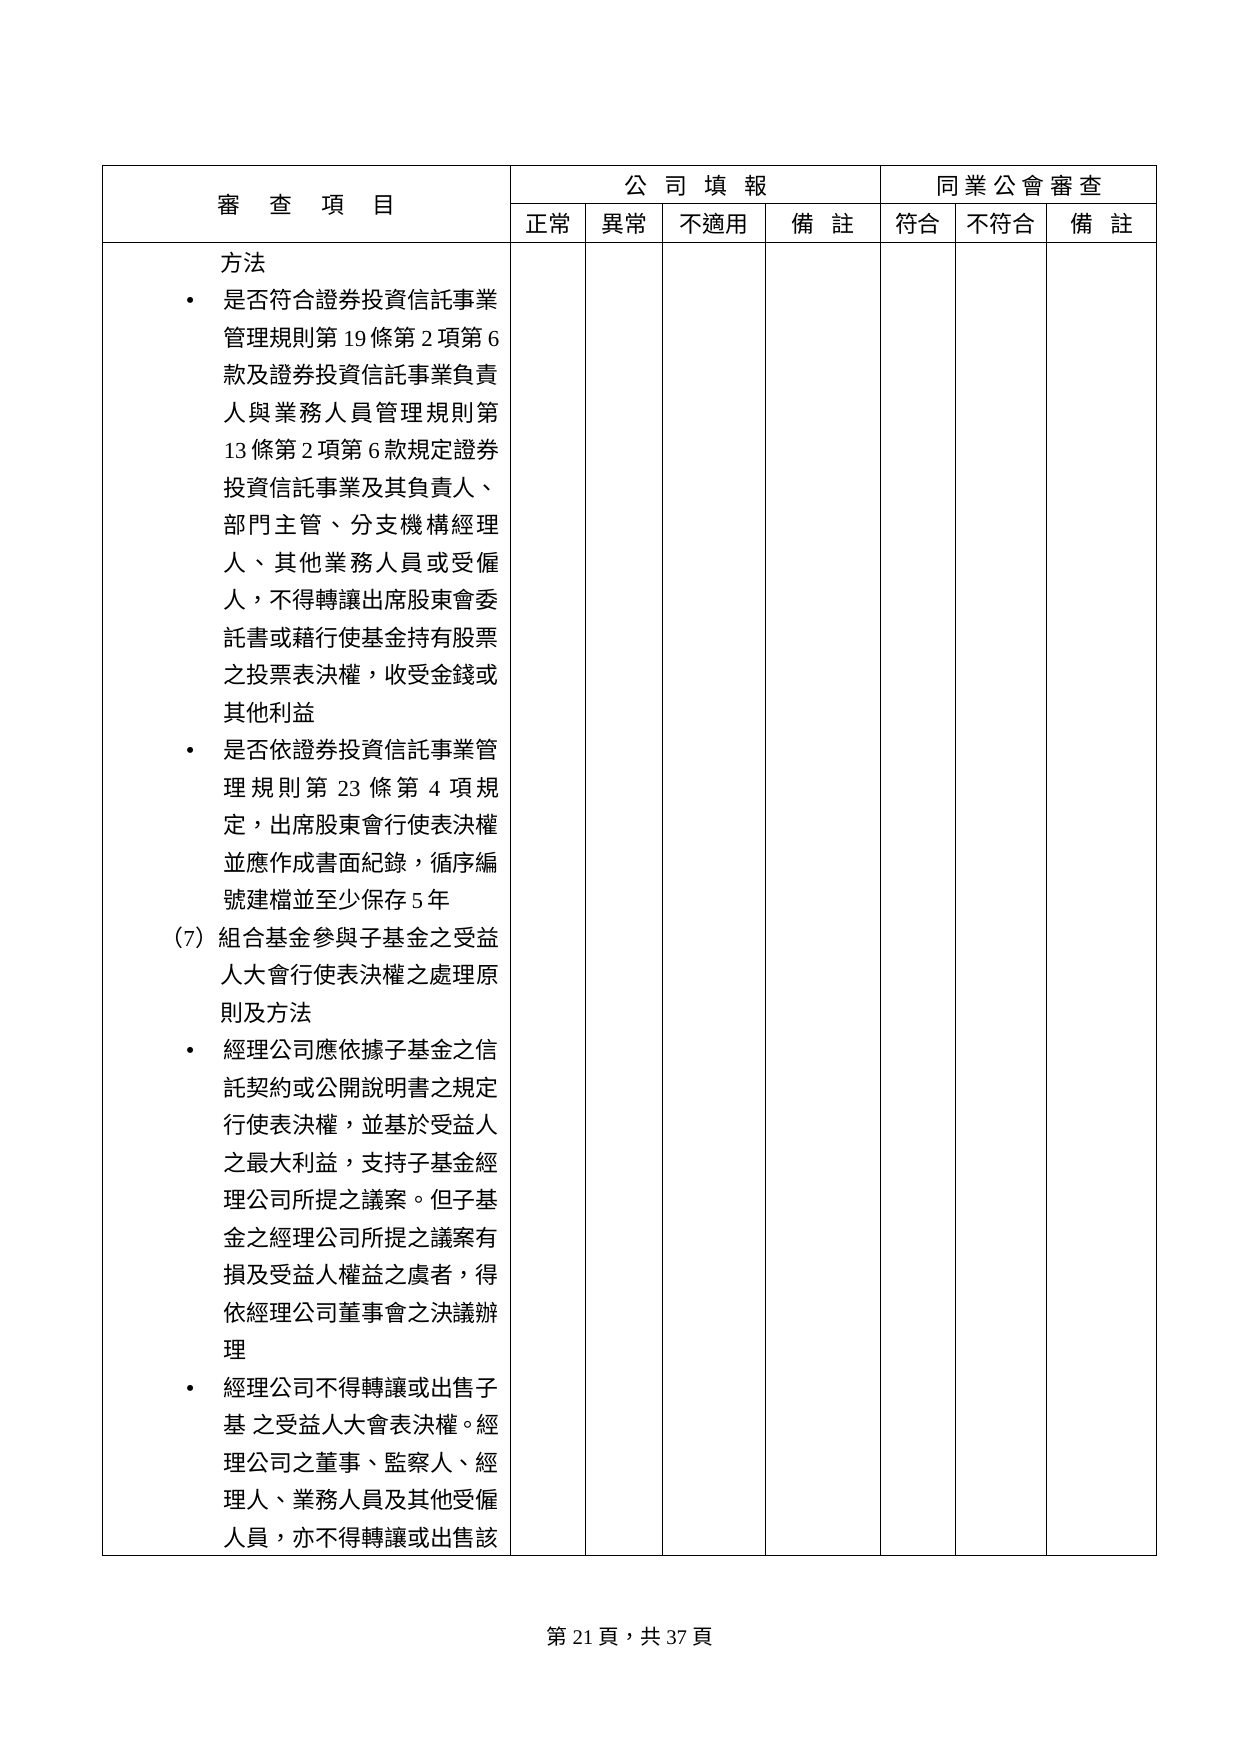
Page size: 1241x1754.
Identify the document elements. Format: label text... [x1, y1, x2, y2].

table_cell [586, 243, 662, 1555]
table_cell 異常 [586, 204, 662, 242]
table_cell 【公開說明書】 ※下列資料應符合金管會規定之格式 是否依證券投資信託事業募集證券投資信託基金公開說明書應行記載事項準則規定，於所編製公開說明書封面註明係申請（報）用之稿本 是否依證券投資信託事業募集證券投資信託基金公開說明書應行記載事項準則規定，記載下列事項： （一）編製目錄及頁次 （二）封面依序刊印事項： 1.基金名稱（保本型基金應用括弧以不同顏色顯著字體標明保本比率及基金之類型(保證型或保護型)） 2.基金種類（股票型、債券型、平衡型、保本型、組合型、指數型、指數股票型（Exchange Traded Fund；ETF）、貨幣市場基金、傘型或其他經金融監督管理委員會（以下簡稱金管會）核定者 3.基本投資方針 4.基金型態（開放式或封閉式） 5.基金投資國外地區者，註明「投資國外」 6.基金以外幣計價者，註明本基金以______幣計價 7.本次核准發行總面額 8.本次核准發行受益權單位數 9.保本型基金為保證型者，保證機構之名稱 10.證券投資信託事業之名稱 11.以顯著方式刊印下列文字： （1）「本基金經金融監督管理委員會核准或同意生效，惟不表示本基金絕無風險。本證券投資信託事業以往之經理績效不保證本基金之最低投資收益；本證券投資信託事業除盡善良管理人之注意義務外，不負責本基金之盈虧，亦不保證最低之收益」 （2）保本型基金為保證型者，應刊印「本基金經金融監督管理委員會核准或同意生效，惟不表示本基金絕無風險。投資人持有本基金至到期日時，始可享有_____%的本金保證。投資人於到期日前買回者或有本基金信託契約第__條第一款至第六款應終止之情事者，不在保證範圍，投資人應承擔整個投資期間之相關費用，並依當時淨值計算買回價格。投資人應了解到期日前本基金之淨值可能因市場因素而波動。投資人在進行交易前，應確定已充分瞭解本基金之風險與特性。」等文字。 （3）保本型基金為保護型者，應刊印「本基金無提供保證機構保證之機制，係透過投資工具達成保護本金之功能。本基金經金融監督管理委員會核准或同意生效，惟不表示本基金絕無風險。投資人持有本基金至到期日時，始可享有_____%的本金保護。投資人於到期日前買回者或有本基金信託契約第___條應提前終止之情事者，不在保護範圍，投資人應承擔整個投資期間之相關費用，並依當時淨值計算買回價格。投資人應了解到期日前本基金之淨值可能因市場因素而波動，因保護並非保證，投資標的之發行人違約或發生信用風險等因素，將無法達到本金保護之效果，投資人在進行交易前，應確定已充分瞭解本基金之風險與特性。」等文字，後段文字並應以加大粗黑字體或不同顏色等特別顯著方式刊印。 （4）高收益債券基金應以不同顏色顯著字體方式，載明適合之投資人屬性，並刊印「投資人投資高收益債券基金不宜占其投資組合過高之比重」，及「本基金經金融監督管理委員會核准，惟不表示絕無風險。由於高收益債券之信用評等未達投資等級或未經信用評等，且對利率變動的敏感度甚高，故本基金可能會因利率上升、市場流動性下降，或債券發行機構違約不支付本金、利息或破產而蒙受虧損。本基金不適合無法承擔相關風險之投資人。基金經理公司以往之經理績效不保證基金之最低投資收益；基金經理公司除盡善良管理人之注意義務外，不負責本基金之盈虧，亦不保證最低之收益，投資人申購前應詳閱基金公開說明書。」等文字。 （5）有關本基金運用限制及投資風險之揭露請詳見第__頁至第__頁 （6）固定收益基金應以粗體字警示投資人投資基金應注意之風險，並應補充包含債券發行人違約之信用風險 （7）本公開說明書之內容如有虛偽或隱匿之情事者，應由本證券投資信託事業與負責人及其他曾在公開說明書上簽章者依法負責 （8）查詢本公開說明書之網址，包括本會指定之資訊申報網站之網址及公司揭露公開說明書相關資料之網址 （※公開資訊觀測站網址應為 http://newmops.tse.com.tw） （9）信託業兼營證券投資信託業務經本會核准得自行保管基金資產者，應標明自行保管及設有信託監察人之字句 12.刊印日期 （三）封裡依序刊印下列事項： 1.證券投資信託事業總公司之名稱、地址、網址及電話，發言人之姓名、職稱、聯絡電話及電子郵件信箱 2.基金保管機構之名稱、地址、網址及電話。（信託業兼營證券投資信託業務經本會核准得自行保管基金資產者，載明信託監察人之姓名或名稱、地址、網址或電子郵件信箱及電話） 3.受託管理機構之名稱、地址、網址及電話 4.國外投資顧問公司之名稱地址網址及電話 5.國外受託保管機構之名稱、地址、網址及電話 6.基金經保證機構保證者，保證機構之名稱、地址、網址及電話 7.受益憑證簽證機構之名稱、地址、網址及電話 8.受益憑證事務代理機構之名稱、地址、網址及電話 9.基金之財務報告簽證會計師姓名、事務所名稱、地址、網址及電話 10.證券投資信託事業或基金經信用評等機構評等者，信用評等機構之名稱、地址、網址及電話 11.公開說明書之陳列處所、分送方式及索取之方法 （四）封底應刊印事項： 證券投資信託事業及其負責人簽章或蓋章 （五）基金概況應刊印事項： 1.基金簡介 （1）發行總面額 （2）受益權單位總數 （3）每受益權單位面額 （4）得否追加發行 （5）成立條件(有成立日期者，亦一併列明) （6）預定發行日期 （7）存續期間 （8）投資地區及標的 (保本型基金應列示投資固定收益商品及證券相關商品之預估投資比率、投資商品之發行者、交易對象及參與率等) （9）基本投資方針及範圍簡述 （10）投資策略及特色之重點摘述 （11）本基金適合之投資人屬性分析 （12）銷售開始日 （13）銷售方式 （14）銷售價格 （15）最低申購金額 （16）證券投資信託事業為防制洗錢而可能要求申購人提出之文件及拒絕申購之情況 （17）買回開始日（保本型基金敍明接受買回之方式及因應買回處分資產之程序） （18）買回費用 （19）買回價格 （20）短線交易之規範及處理 ※應包含短線交易之定義、買回費率、買回費用計算方式及短線交易案例說明等事項 （21）基金營業日之定義 （22）經理費（保本型基金之經理費率應以明顯字體列示） （23）保管費(信託業兼營證券投資信託業務經本會核准得自行保管基金資產者，其信託監察人之報酬) （24）基金經保證機構保證者，保證機構之業務性質、財務狀況、 信用評等、保證條件、範圍、保證費及保證契約主要內容；並以釋例說明保證機制及高於保證金額之潛在回報之計算方法 （25）是否分配收益 2.基金性質 （1）基金之設立及其依據 （2）證券投資信託契約關係 （3）追加募集基金者，應刊印該基金成立時及歷次追加發行之情形 3.證券投資信託事業之職責（概述） 4.基金保管機構之職責（概述） （信託業兼營證券投資信託業務經本會核准得自行保管基金資產者，應記載信託監察人之職責） 5.基金保證機構之職責(概述) 6.基金投資 （1）基金投資方針及範圍。 ※債券型基金者，應敘明其資產組合及持有固定收益證券部位之加權平均存續期間管理策略 （2）證券投資信託事業運用基金投資之決策過程、基金經理人之姓名、主要經(學)歷及權限。基金經理人同時管理其他基金者，應揭露所管理之其他基金名稱及所採取防止利益衝突之措施 ※基金經理人主要經歷應加註起迄時間 ※基金經理人管理1檔基金以上者，請詳述公司實際採行之防範措施 （3）證券投資信託事業運用基金，將基金之管理業務複委任第三人處理者，應敘明複委任業務情形及受託管理機構對受託管理業務之專業能力 （4）證券投資信託事業運用基金，委託國外投資顧問公司提供投資顧問服務，應敘明國外投資顧問公司提供基金顧問服務之專業能力 （5）基金運用之限制 ※有關各投資標的信用評等之規定，勿分散說明，集中陳述為宜。 （6）基金參與股票發行公司股東會行使表決權之處理原則及方法 是否符合證券投資信託事業管理規則第19條第2項第6款及證券投資信託事業負責人與業務人員管理規則第13條第2項第6款規定證券投資信託事業及其負責人、部門主管、分支機構經理人、其他業務人員或受僱人，不得轉讓出席股東會委託書或藉行使基金持有股票之投票表決權，收受金錢或其他利益 是否依證券投資信託事業管理規則第23條第4項規定，出席股東會行使表決權並應作成書面紀錄，循序編號建檔並至少保存5年 （7）組合基金參與子基金之受益人大會行使表決權之處理原則及方法 經理公司應依據子基金之信託契約或公開說明書之規定行使表決權，並基於受益人之最大利益，支持子基金經理公司所提之議案。但子基金之經理公司所提之議案有損及受益人權益之虞者，得依經理公司董事會之決議辦理 經理公司不得轉讓或出售子基 之受益人大會表決權。經理公司之董事、監察人、經理人、業務人員及其他受僱人員，亦不得轉讓或出售該表決權，收受金錢或其他利益 （8）基金投資國外地區者，應刊印下列事項： ※下列說明資料應更新至最新資料 主要投資地區（國）經濟環境簡要說明 經濟發展及各主要產業概況 外匯管理及資金匯出入規定 最近3年當地幣值對美元匯率之最高、最低數額及其變動情形 主要投資證券市場簡要說明下列資料 ※是否依證券投資信託事業募集證券投資信託基金公開說明書應行記載事項準則規定之格式填列 最近2年發行及交易市場概況 最近2年市場之週轉率及本益比 市場資訊揭露效率(包括時效性及充分性)之說明 證券之交易方式 投資國外證券化商品或新興產業者，應敘明該投資標的或產業最近2年國外市場概況 證券投資信託事業對基金之外匯收支從事避險交易者，應敘明其避險方法 基金投資國外地區者，證券投資信託事業應說明配合本基金出席所投資外國股票（或基金）發行公司股東會（受益人會議）之處理原則及方法 7.保本型基金： （1）相關投資連結標的之性質 （2）本基金之設定參數，含參與比率及投資期間，並註明實際參與率釐定之時間，以及通知受益人之方式 （3）保護型基金未設立保證機構，應載明本基金無提供保證機構保證之機制，係透過投資工具達成保護本金之功能。 （4）保護型基金應明定，因應受益人提前請求買回而處分資產及到期日時，達成保護本金之控管機制 8.指數型基金及指數股票型基金： （1）指數編製方式及經理公司追蹤、模擬或複製表現之操作方式，包含調整投資組合方式，以及基金投資於指數具代表性之成分證券樣本時，為使該樣本明確反映指數整體特色之抽樣及操作方式 （2）基金表現與標的指數表現之差異比較，其比較方式應載明其定義及計算公式 9.傘型基金： 各子基金之投資範圍、主要區隔及異同分析；其應記載事項之內容為各子基金所共通者，得標註各子基金皆同，免重複列示，其應記載事項之內容為各子基金不同者，應分別列示，並比較其差異 10.外幣計價基金： 敍明本基金計價、申購及買回之幣別，匯率適用時點及使用之匯率資訊取得來源 11.投資風險揭露要素事項： （1）類股過度集中之風險 （2）產業景氣循環之風險 （3）流動性風險 （4）外匯管制及匯率變動之風險 （5）投資地區政治、經濟變動之風險 （6）商品交易對手及保證機構之信用風險 （7）投資結構式商品之風險 （8）其他投資標的或特定投資策略之風險 （9）從事證券相關商品交易之風險 （10）出借所持有之有價證券或借入有價證券之相關風險 （11）其他投資風險 12.收益分配 （1）分配之項目 （2）分配之時間 （3）給付之方式 13.申購受益憑證 （1）申購程序、地點及截止時間 （2）申購價金之計算及給付方式 ※申購手續費之計算方式應詳細說明之 （3）受益憑證之交付 （4）證券投資信託事業不接受申購或基金不成立時之處理 14.買回受益憑證 （1）買回程序、地點及截止時間。 ※買回截止時間應載明「除能證明投資人係於截止時間前提出買回申請者，逾時申請應視為次一買回申請日之買回申請」 （2）買回價金之計算 ※訂定基金短線交易買回費率及收取買回費用之計算方式。短線交易規範應公平對待所有受益人。 （3）買回價金給付之時間及方式 （4）受益憑證之換發 （5）買回價金遲延給付之情形 ※應增列恢復計算基金之買回價格規定 （6）買回撤銷之情形 15.受益人之權利及負擔 （1）受益人應有之權利內容 （2）受益人應負擔費用之項目及其計算、給付方式 ※應包含短線交易費用之給付方式 （3）受益人應負擔租稅之項目及其計算、繳納方式 是否符合修正後財政部81.4.23財稅第811663751號函、財政部91.11.27台財稅字第0910455815號令及其他相關最新法令規定 （4）受益人會議 召集事由 召集程序 決議方式 16.基金之資訊揭露 （1）依法令及證券投資信託契約規定應揭露之資訊內容 是否符合證券投資信託契約規定 （2）資訊揭露之方式、公告及取得方法。 ※資訊揭露之公告，應依相關規定分別將接所有應公告之事項及選定之公告方式各別列示，以利投資人查詢 （3）證券投資信託事業申請募集指數型基金及指數股票型基金者，應記載投資人取得指數組成調整、基金與指數表現差異比較等最新基金資訊及其他重要資訊之途徑。 17.基金運用狀況 ※是否依證券投資信託事業募集證券投資信託基金公開說明書應行記載事項準則規定之格式填列 （1）投資情形（列示公開說明書刊印日前1個月月底基金資料） 淨資產總額之組成項目、金額及比率 投資單一股票金額占基金淨資產價值百分之一以上者，列示該股票之名稱、股數、每股市價、投資金額及投資比率 投資單一債券金額占基金淨資產價值百分之一以上者，列示該債券之名稱、投資金額及投資比率 組合型基金投資單一子基金金額佔基金淨資產價值百分之一以上者，列示該子基金名稱、經理公司、基金經理人、經理費費率、保管費費率、受益權單位數、每單位淨值、投資受益權單位數、投資比率及給付買回價金之期限 （2）投資績效 最近3年度每單位淨值走勢圖。 最近3年度各年度每受益權單位收益分配之金額。 公開說明書刊印日前1季止，本基金淨資產價值最近3個月、6個月、1年、3年、5年、10年及自基金成立日起算之累計報酬率。指數型基金及指數股票型基金另應載明基金表現與標的指數表現之差異比較 （3）最近2年度本基金之會計師 查核報告，資產負債報告書、投資明細表、收入與費用報告書、可分配收益表、資本帳戶變動表、附註及明細表。 （4）最近年度及公開說明書刊印日前1季止，基金委託證券商買賣有價證券總金額前5名之證券商名稱、支付該證券商手續費之金額。若證券商為該基金之受益人者，應一併揭露其持有基金之受益權單位數及比例 （5）基金接受信用評等機構評等者，應揭露信用評等機構對基金之評等報告 （6）其他應揭露事項 （六）證券投資信託契約主要內容應刊印事項： 1.基金名稱、證券投資信託事業名稱、基金保管機構名稱(信託業兼營證券投資信託業務經本會核准得自行保管基金資產者，其信託監察人之姓名或名稱）及基金存續期間 2.基金發行總面額及受益權單位總數 3.受益憑證之發行及簽證 4.受益憑證之申購 5.基金之成立與不成立 6.受益憑證之上市及終止上市 7.基金之資產 8.基金應負擔之費用 9.受益人之權利、義務與責任 10.證券投資信託事業之權利、義務與責任 11.基金保管機構之權利、義務與責任 (信託業兼營證券投資信託業務經本會核准得自行保管基金資產者，其信託監察人之權利、義務與責任) 12.運用基金投資證券之基本方針及範圍 13.收益分配 14.受益憑證之買回 15.基金淨資產價值及受益權單位淨資產價值之計算 16.證券投資信託事業之更換 17.基金保管機構之更換(信託業兼營證券投資信託業務經本會核准得自行保管基金資產者，其信託監察人之更換) 18.證券投資信託契約之終止 19.基金之清算 20.受益人名簿 21.受益人會議 22.通知及公告 23.證券投資信託契約之修訂 以顯著方式刊印下列文字：「依據證券投資信託及顧問法第20條及證券投資信託事業管理規則第21條第1項規定，證券投資信託事業應於其營業處所及其基金銷售機構營業處所，或以其他經主管機關指定之其他方式備置證券投資信託契約，以供投資人查閱；證券投資信託事業應依投資人之請求，提供證券投資信託契約副本，並得收取工本費新臺幣壹百元」 （七）證券投資信託事業概況應刊印事項： ※是否依證券投資信託事業募集證券投資信託基金公開說明書應行記載事項準則規定之格式填列 1.事業簡介 （1）設立日期 （2）最近3年股本形成經過 （3）營業項目 （4）沿革：最近5年度募集之基金、分公司及子公司之設立、董事監察人或主要股東股權之移轉或更換、經營權之改變及其他重要紀事 2.事業組織(列示公開說明書刊印日前1個月月底證券投資信託事業資料) （1）股權分散情形 股東結構(各類股東之組合比例) 主要股東名單(股權比例5%以上股東之名稱、持股數額及比率 （2）組織系統（證券投資信託事業之組織結構、各主要部門（於信託業為兼營證券投資信託業務部門）所營業務及員工人數) （3）總經理、副總經理及各單位主管（於信託業為兼營證券投資信託業務部門主管）之姓名、就任日期、持有證券投資信託事業之股份數額及比例、主要經(學)歷、目前兼任其他公司之職務。 （4）董事及監察人之姓名、選任日 期、任期、選任時及現在持有證券投資信託事業股份數額及比率、主要經(學)歷 3.利害關係公司揭露：列示公開說明書刊印日前1個月月底與證券投資信託事業有下列情事之公司： （1）與證券投資信託事業具有公司法第六章之一所定關係者 （2）證券投資信託事業董事、監察人或綜合持股達5%以上之股東 （3）前目人員或證券投資信託事業經理人與該公司董事、監察人、經理人或持有已發行股份10%以上股東為同1人或具有配偶關係者 4.營運情形 （1）列示刊印日前1個月月底，證券投資信託事業經理其他基金之名稱、成立日、受益權單位數、淨資產金額及每單位淨資產價值 （2）最近2年度證券投資信託事業之會計師查核報告、資產負債表、損益表及股東權益變動表 5.受處罰之情形（列示最近2年證券投資信託事業受本會處分及糾正之時間及詳情） 6.訴訟或非訟事件(證券投資信託事業目前尚在繫屬中之重大訴訟、非訟或行政爭訟事件，其結果可能對受益人權益有重大影響者，應揭露其系爭事實、標的金額、訴訟開始日期、主要訴訟當事人及目前處理情形 （八）受益憑證銷售及買回機構之名稱、地址及電話 （九）其他本會規定應特別記載之事項： 1.證券投資信託事業遵守中華民國證券投資信託暨顧問商業同業公會會員自律公約之聲明書 2.證券投資信託事業內部控制制度聲明書 3.證券投資信託事業就公司治理運作情形載明下列事項： （1）董事會之結構及獨立性 （2）董事會及經理人之職責 （3）監察人之組成及職責 （4）利害關係人之權利及關係 （5）對於法令規範資訊公開事項之詳細情形 （6）其他公司治理之相關資訊 4.本次發行之基金信託契約與契約範本條文對照表 5.其他本會規定應特別記載之事項 [103, 243, 510, 1555]
table_cell 不符合 [956, 204, 1046, 242]
table_cell [956, 243, 1046, 1555]
table_header 審 查 項 目 [103, 166, 510, 242]
table_cell [1047, 243, 1156, 1555]
table_header 公 司 填 報 [511, 166, 880, 203]
table_cell [881, 243, 955, 1555]
table_cell [766, 243, 880, 1555]
table_cell 正常 [511, 204, 585, 242]
table_cell 備 註 [766, 204, 880, 242]
table_cell 備 註 [1047, 204, 1156, 242]
table_cell 符合 [881, 204, 955, 242]
table_cell 不適用 [663, 204, 765, 242]
table_cell [511, 243, 585, 1555]
table_cell [663, 243, 765, 1555]
table_header 同 業 公 會 審 查 [881, 166, 1156, 203]
